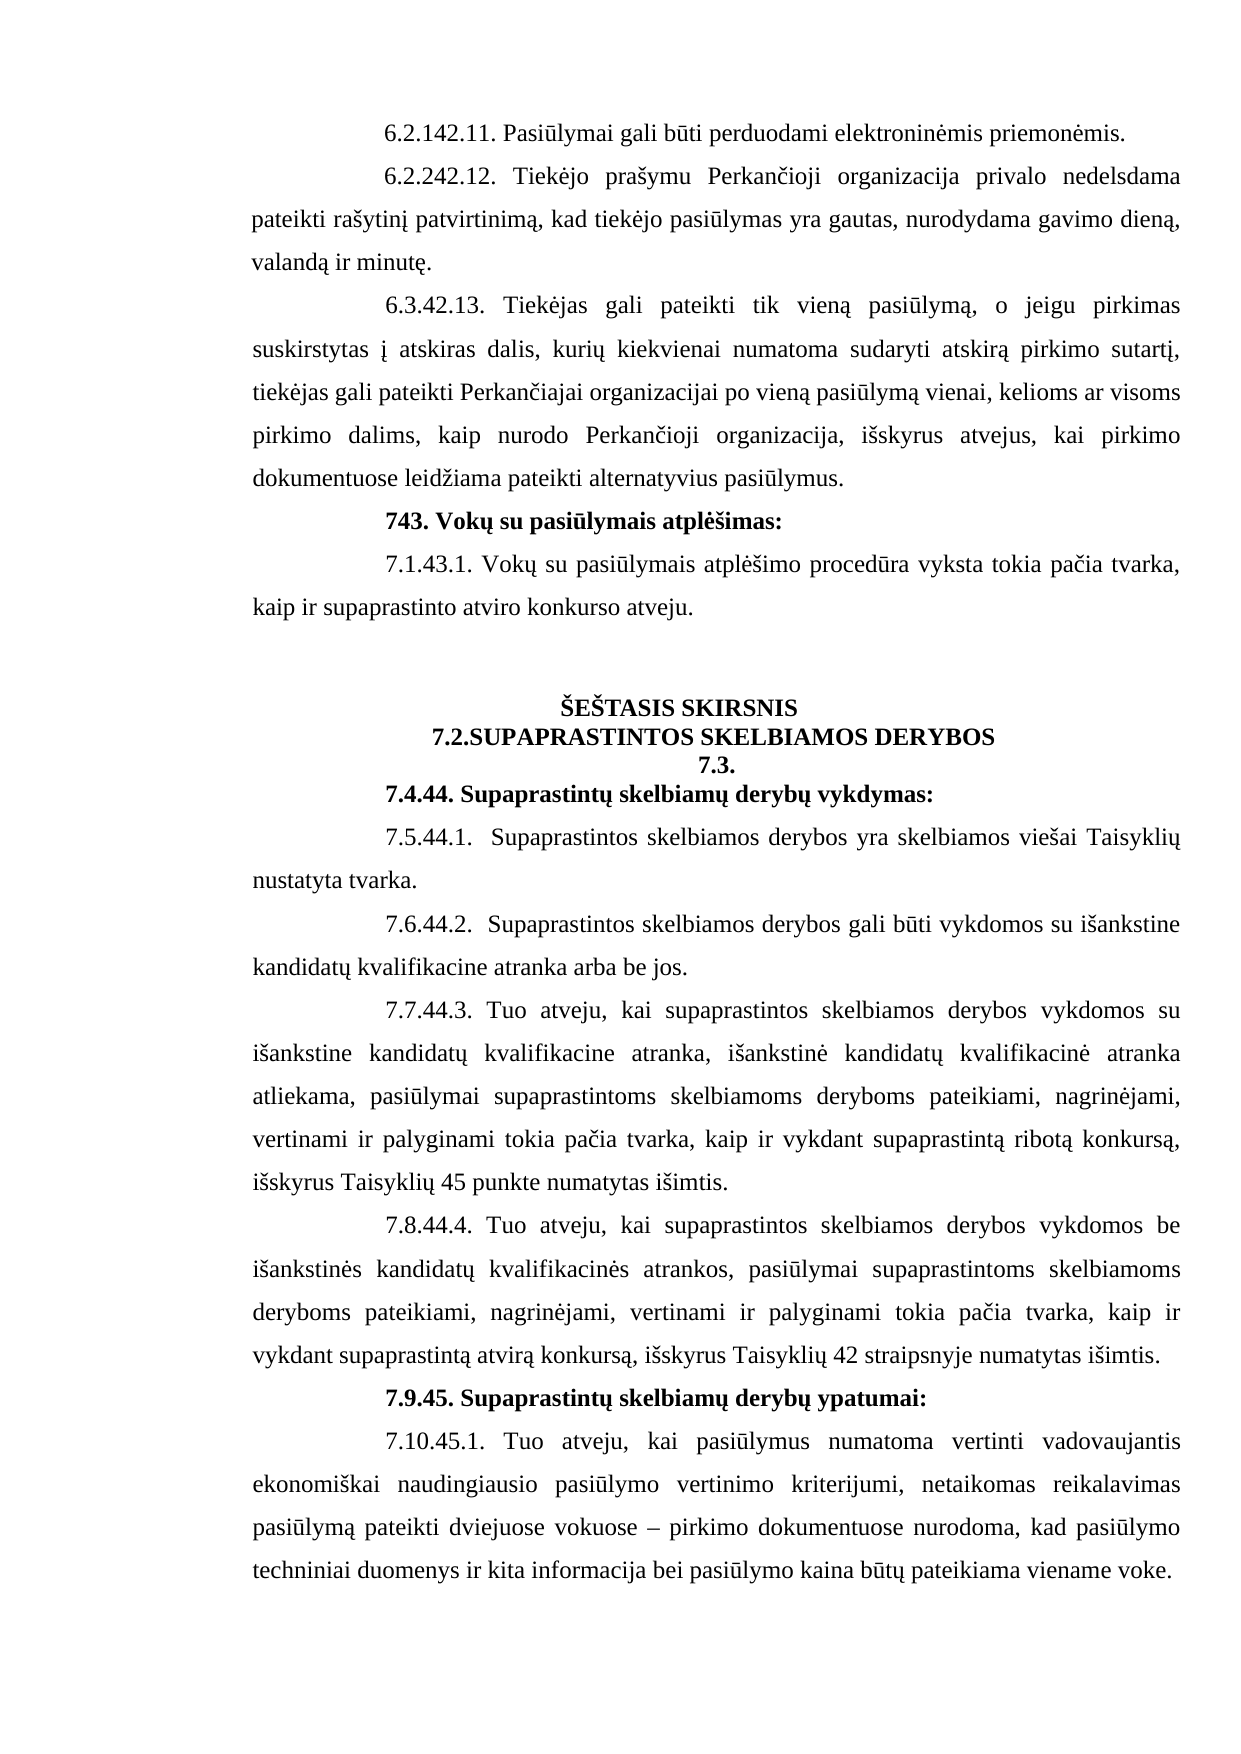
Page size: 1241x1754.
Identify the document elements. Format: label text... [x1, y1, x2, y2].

subtitle ŠEŠTASIS SKIRSNIS [177, 693, 1181, 722]
subtitle 42.13. Tiekėjas gali pateikti tik vieną pasiūlymą, o jeigu pirkimas suskirstytas į atskiras dalis, kurių kiekvienai numatoma sudaryti atskirą pirkimo sutartį, tiekėjas gali pateikti Perkančiajai organizacijai po vieną pasiūlymą vienai, kelioms ar visoms pirkimo dalims, kaip nurodo Perkančioji organizacija, išskyrus atvejus, kai pirkimo dokumentuose leidžiama pateikti alternatyvius pasiūlymus. [177, 291, 1181, 492]
subtitle 42.12. Tiekėjo prašymu Perkančioji organizacija privalo nedelsdama pateikti rašytinį patvirtinimą, kad tiekėjo pasiūlymas yra gautas, nurodydama gavimo dieną, valandą ir minutę. [177, 161, 1181, 276]
subtitle 43. Vokų su pasiūlymais atplėšimas: [177, 506, 1181, 535]
subtitle SUPAPRASTINToS SKELBIAMOS DERYBOS [177, 722, 1181, 751]
subtitle 44.1. Supaprastintos skelbiamos derybos yra skelbiamos viešai Taisyklių nustatyta tvarka. [177, 822, 1181, 894]
subtitle 44.4. Tuo atveju, kai supaprastintos skelbiamos derybos vykdomos be išankstinės kandidatų kvalifikacinės atrankos, pasiūlymai supaprastintoms skelbiamoms deryboms pateikiami, nagrinėjami, vertinami ir palyginami tokia pačia tvarka, kaip ir vykdant supaprastintą atvirą konkursą, išskyrus Taisyklių 42 straipsnyje numatytas išimtis. [177, 1211, 1181, 1369]
subtitle 45.1. Tuo atveju, kai pasiūlymus numatoma vertinti vadovaujantis ekonomiškai naudingiausio pasiūlymo vertinimo kriterijumi, netaikomas reikalavimas pasiūlymą pateikti dviejuose vokuose – pirkimo dokumentuose nurodoma, kad pasiūlymo techniniai duomenys ir kita informacija bei pasiūlymo kaina būtų pateikiama viename voke. [177, 1426, 1181, 1584]
subtitle 44.2. Supaprastintos skelbiamos derybos gali būti vykdomos su išankstine kandidatų kvalifikacine atranka arba be jos. [177, 909, 1181, 981]
subtitle 43.1. Vokų su pasiūlymais atplėšimo procedūra vyksta tokia pačia tvarka, kaip ir supaprastinto atviro konkurso atveju. [177, 549, 1181, 621]
subtitle 44.3. Tuo atveju, kai supaprastintos skelbiamos derybos vykdomos su išankstine kandidatų kvalifikacine atranka, išankstinė kandidatų kvalifikacinė atranka atliekama, pasiūlymai supaprastintoms skelbiamoms deryboms pateikiami, nagrinėjami, vertinami ir palyginami tokia pačia tvarka, kaip ir vykdant supaprastintą ribotą konkursą, išskyrus Taisyklių 45 punkte numatytas išimtis. [177, 995, 1181, 1196]
subtitle 44. Supaprastintų skelbiamų derybų vykdymas: [177, 779, 1181, 808]
subtitle 45. Supaprastintų skelbiamų derybų ypatumai: [177, 1383, 1181, 1412]
subtitle 42.11. Pasiūlymai gali būti perduodami elektroninėmis priemonėmis. [177, 118, 1181, 147]
